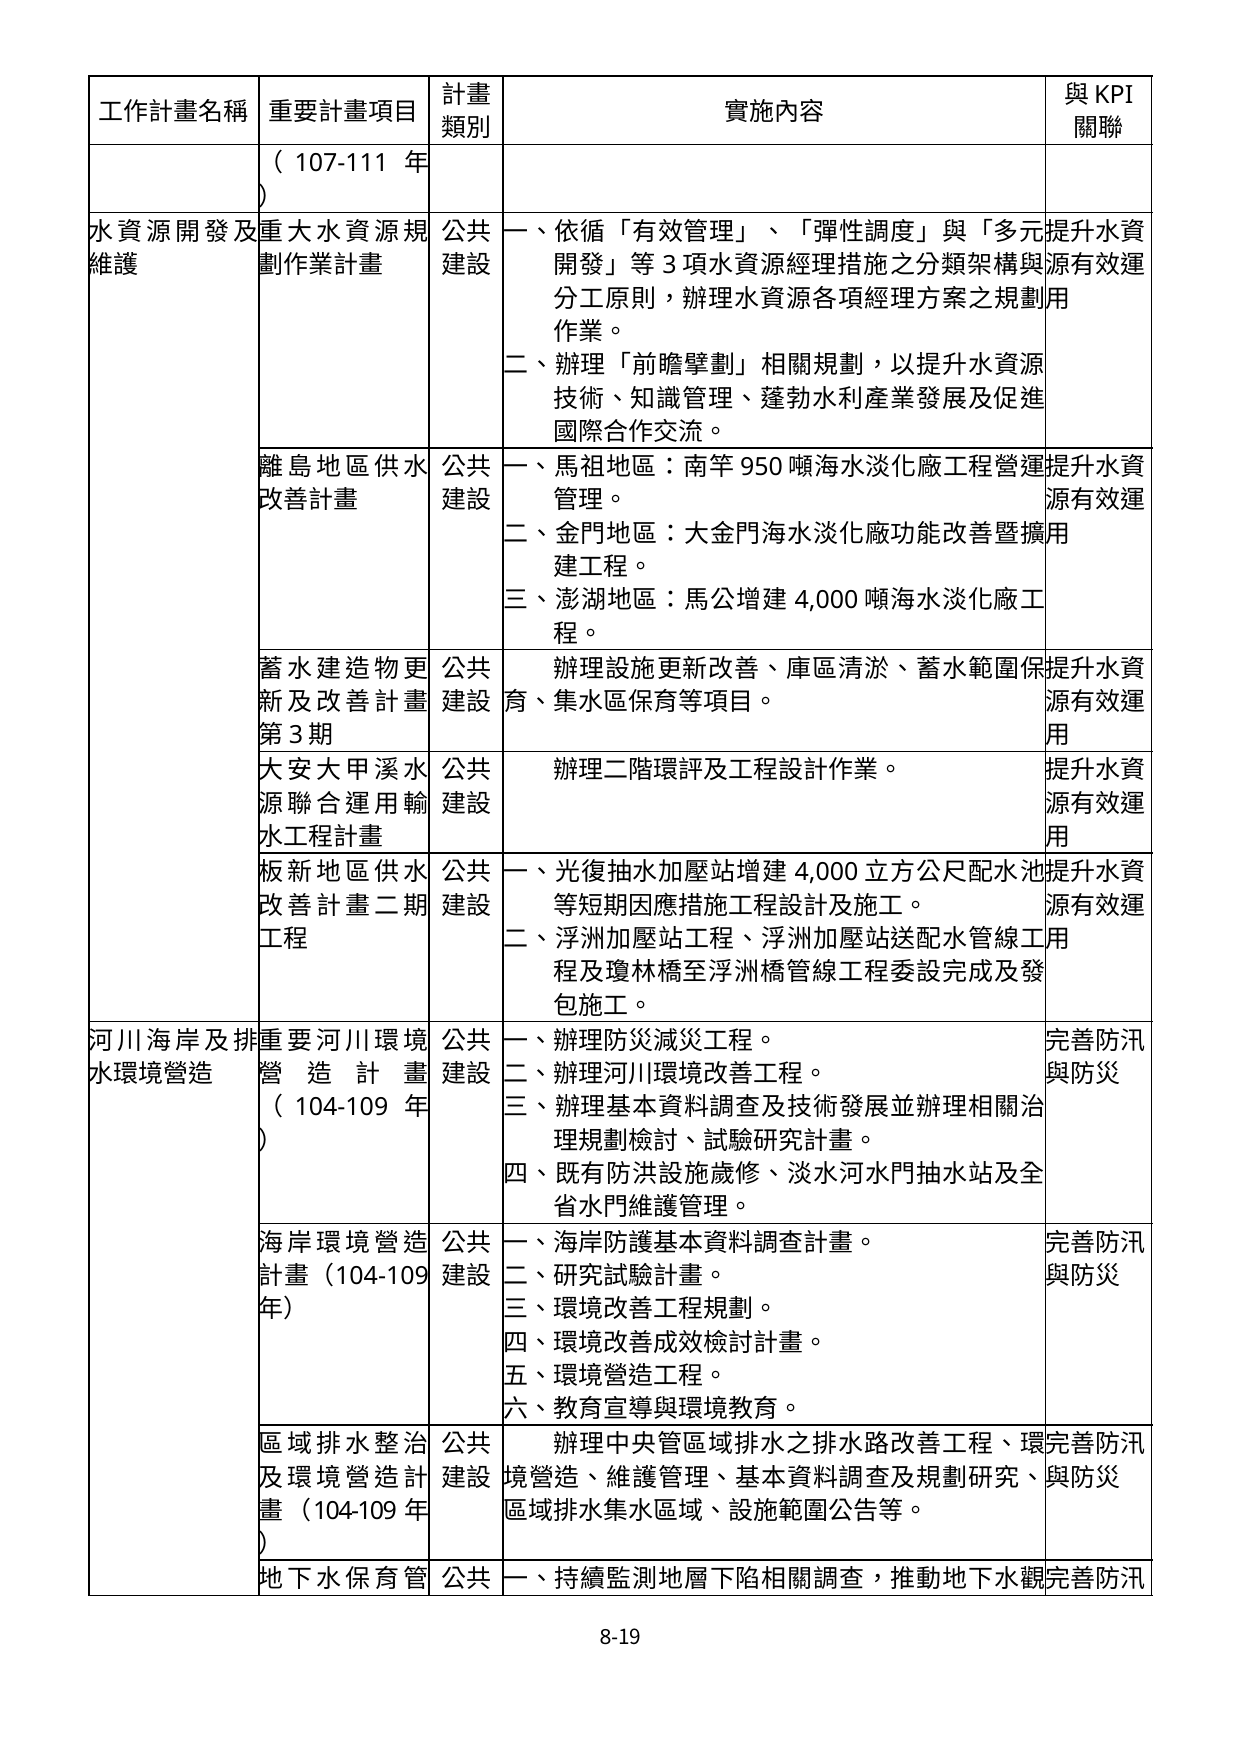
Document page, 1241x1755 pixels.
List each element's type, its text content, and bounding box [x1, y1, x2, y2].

table_cell 重大水資源規劃作業計畫 [260, 213, 428, 447]
table_cell 區域排水整治及環境營造計畫（104-109年） [260, 1426, 428, 1559]
table_cell [90, 145, 258, 212]
table_cell 提升水資源有效運用 [1046, 752, 1151, 852]
table_cell 辦理二階環評及工程設計作業。 [504, 752, 1045, 852]
table_cell [430, 145, 502, 212]
table_cell 公共建設 [430, 1022, 502, 1222]
table_header 工作計畫名稱 [90, 77, 258, 143]
table_cell 板新地區供水改善計畫二期工程 [260, 854, 428, 1021]
table_cell 一、持續監測地層下陷相關調查，推動地下水觀測網永續營運及應用，掌握區域地下水資源變化情勢。 二、落實地下水用水管理，辦理水井處置作業，推動水井納管作業，健全水井管理。 三、強化技術與行政管理，持續業務幕僚暨橫向聯繫功能，推廣防治觀念與技術。 四、加強地下水補注，持續推動辦理地下水補注設施及計畫。 [504, 1561, 1045, 1594]
table_header 實施內容 [504, 77, 1045, 143]
table_cell 完善防汛與防災 [1046, 1426, 1151, 1559]
table_cell 提升水資源有效運用 [1046, 213, 1151, 447]
table_cell 完善防汛與防災 [1046, 1022, 1151, 1222]
table_cell 提升水資源有效運用 [1046, 449, 1151, 649]
table_cell 一、依循「有效管理」、「彈性調度」與「多元開發」等3項水資源經理措施之分類架構與分工原則，辦理水資源各項經理方案之規劃作業。 二、辦理「前瞻擘劃」相關規劃，以提升水資源技術、知識管理、蓬勃水利產業發展及促進國際合作交流。 [504, 213, 1045, 447]
table_cell 一、辦理防災減災工程。 二、辦理河川環境改善工程。 三、辦理基本資料調查及技術發展並辦理相關治理規劃檢討、試驗研究計畫。 四、既有防洪設施歲修、淡水河水門抽水站及全省水門維護管理。 [504, 1022, 1045, 1222]
table_cell 公共建設 [430, 650, 502, 751]
table_cell 公共建設 [430, 213, 502, 447]
table_cell （107-111年） [260, 145, 428, 212]
table_cell 公共建設 [430, 1426, 502, 1559]
table_cell [1046, 145, 1151, 212]
table_cell [504, 145, 1045, 212]
table_cell 辦理設施更新改善、庫區清淤、蓄水範圍保育、集水區保育等項目。 [504, 650, 1045, 751]
table_header 計畫類別 [430, 77, 502, 143]
table_cell 辦理中央管區域排水之排水路改善工程、環境營造、維護管理、基本資料調查及規劃研究、區域排水集水區域、設施範圍公告等。 [504, 1426, 1045, 1559]
table_cell 一、光復抽水加壓站增建4,000立方公尺配水池等短期因應措施工程設計及施工。 二、浮洲加壓站工程、浮洲加壓站送配水管線工程及瓊林橋至浮洲橋管線工程委設完成及發包施工。 [504, 854, 1045, 1021]
table_cell 重要河川環境營造計畫（104-109年） [260, 1022, 428, 1222]
table_cell 海岸環境營造計畫（104-109年） [260, 1224, 428, 1424]
table_cell 蓄水建造物更新及改善計畫第3期 [260, 650, 428, 751]
table_cell 地下水保育管 [260, 1561, 428, 1594]
table_header 與KPI 關聯 [1046, 77, 1151, 143]
table_cell 水資源開發及維護 [90, 213, 258, 1021]
table_cell 河川海岸及排水環境營造 [90, 1022, 258, 1594]
table_cell 一、海岸防護基本資料調查計畫。 二、研究試驗計畫。 三、環境改善工程規劃。 四、環境改善成效檢討計畫。 五、環境營造工程。 六、教育宣導與環境教育。 [504, 1224, 1045, 1424]
table_cell 提升水資源有效運用 [1046, 650, 1151, 751]
table_cell 一、馬祖地區：南竿950噸海水淡化廠工程營運管理。 二、金門地區：大金門海水淡化廠功能改善暨擴建工程。 三、澎湖地區：馬公增建4,000噸海水淡化廠工程。 [504, 449, 1045, 649]
table_header 重要計畫項目 [260, 77, 428, 143]
table_cell 公共建設 [430, 449, 502, 649]
table_cell 公共建設 [430, 854, 502, 1021]
table_cell 大安大甲溪水源聯合運用輸水工程計畫 [260, 752, 428, 852]
table_cell 完善防汛與防災 [1046, 1224, 1151, 1424]
table_cell 完善防汛與防災 [1046, 1561, 1151, 1594]
table_cell 離島地區供水改善計畫 [260, 449, 428, 649]
table_cell 提升水資源有效運用 [1046, 854, 1151, 1021]
table_cell 公共建設 [430, 1224, 502, 1424]
table_cell 公共建設 [430, 752, 502, 852]
table_cell 公共 [430, 1561, 502, 1594]
